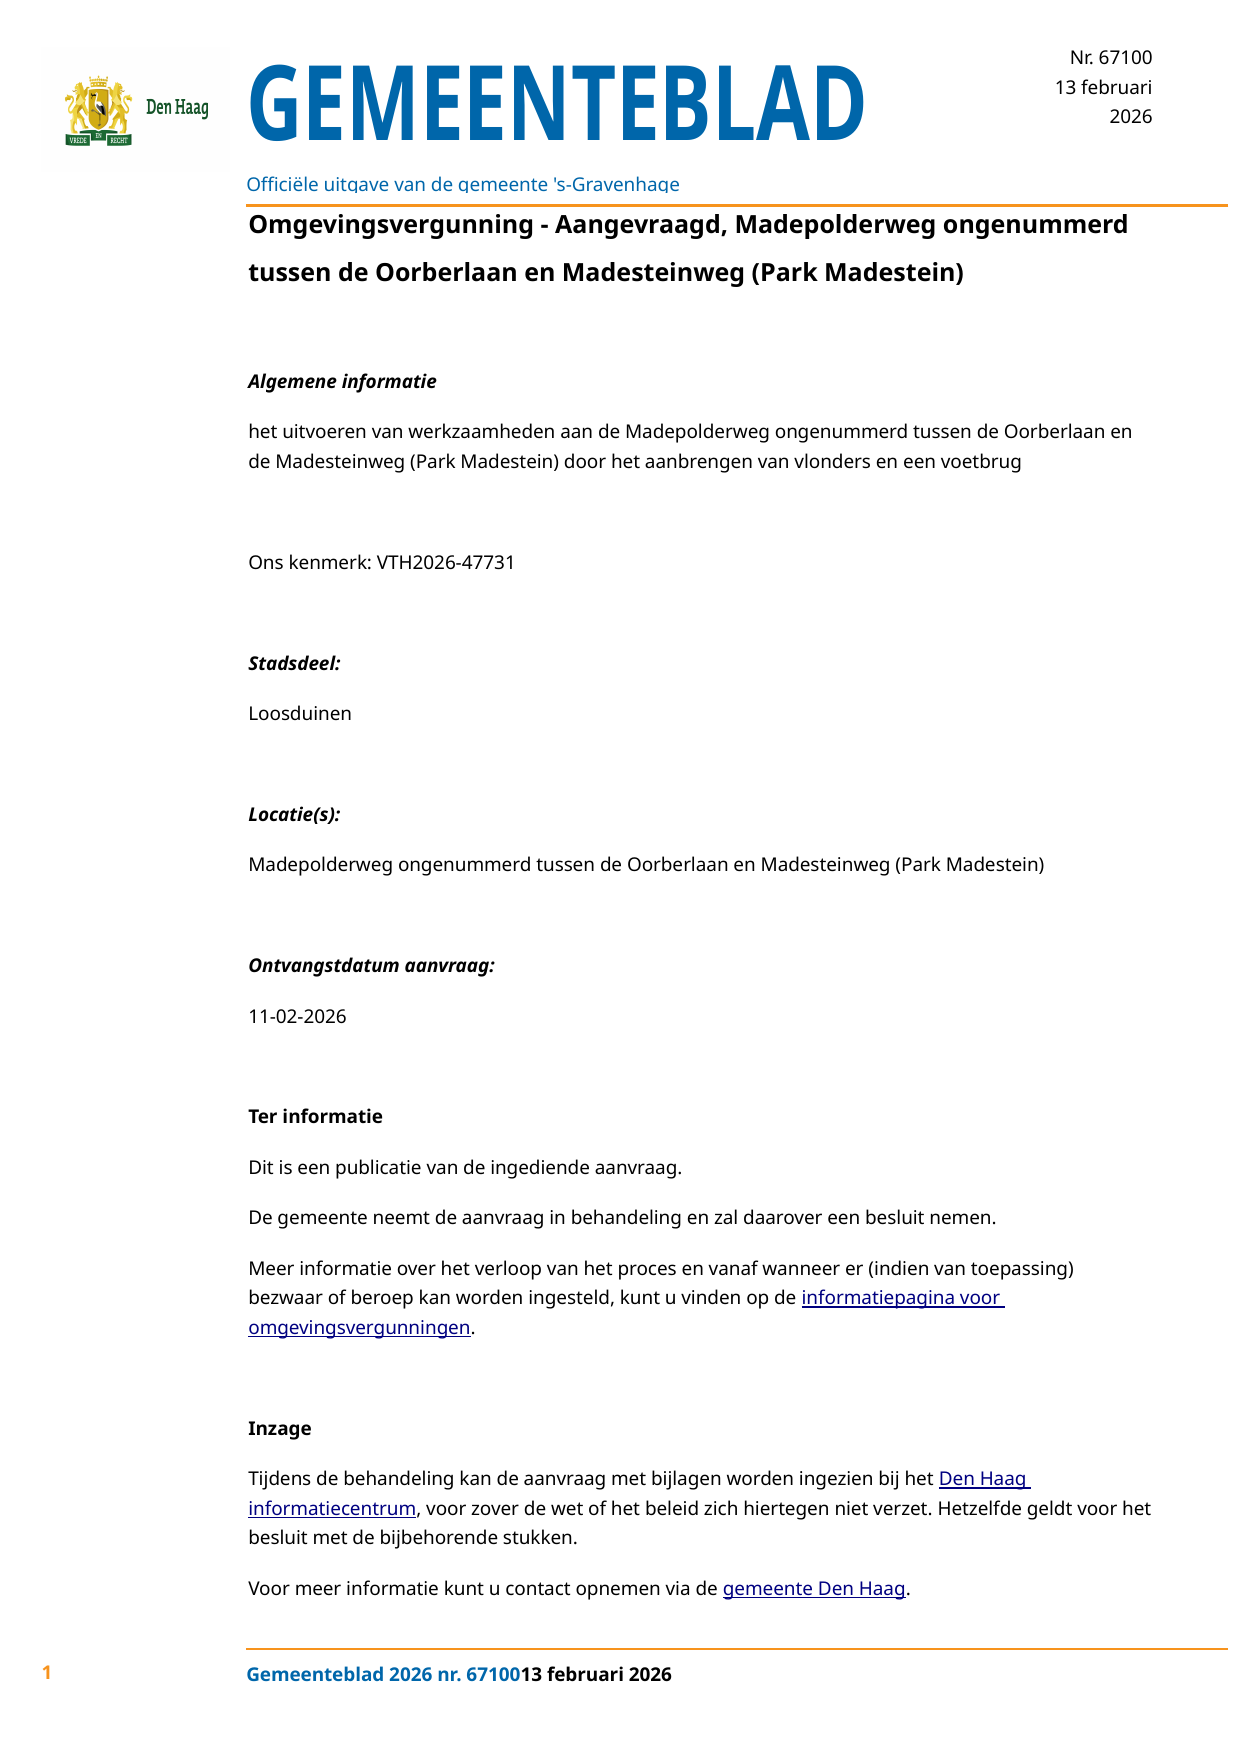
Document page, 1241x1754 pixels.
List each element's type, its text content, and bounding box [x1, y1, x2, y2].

text Madepolderweg ongenummerd tussen de Oorberlaan en Madesteinweg (Park Madestein) [248, 852, 1152, 877]
text Stadsdeel: [248, 650, 1152, 676]
text Ontvangstdatum aanvraag: [248, 952, 1152, 978]
text Omgevingsvergunning - Aangevraagd, Madepolderweg ongenummerd tussen de Oorberlaan en Madesteinweg (Park Madestein) [248, 207, 1152, 288]
text Voor meer informatie kunt u contact opnemen via de gemeente Den Haag. [248, 1575, 1152, 1601]
text Locatie(s): [248, 801, 1152, 827]
text 11-02-2026 [248, 1003, 1152, 1029]
text het uitvoeren van werkzaamheden aan de Madepolderweg ongenummerd tussen de Oorberlaan en de Madesteinweg (Park Madestein) door het aanbrengen van vlonders en een voetbrug [248, 419, 1152, 474]
text De gemeente neemt de aanvraag in behandeling en zal daarover een besluit nemen. [248, 1204, 1152, 1230]
picture [41, 47, 231, 172]
text Meer informatie over het verloop van het proces en vanaf wanneer er (indien van toepassing) bezwaar of beroep kan worden ingesteld, kunt u vinden op de informatiepagina voor omgevingsvergunningen. [248, 1255, 1152, 1340]
text Ter informatie [248, 1104, 1152, 1129]
text Ons kenmerk: VTH2026-47731 [248, 549, 1152, 575]
text Algemene informatie [248, 368, 1152, 394]
text Inzage [248, 1415, 1152, 1441]
text Dit is een publicatie van de ingediende aanvraag. [248, 1154, 1152, 1180]
text Loosduinen [248, 700, 1152, 726]
text Tijdens de behandeling kan de aanvraag met bijlagen worden ingezien bij het Den Haag informatiecentrum, voor zover de wet of het beleid zich hiertegen niet verzet. Hetzelfde geldt voor het besluit met de bijbehorende stukken. [248, 1465, 1152, 1550]
